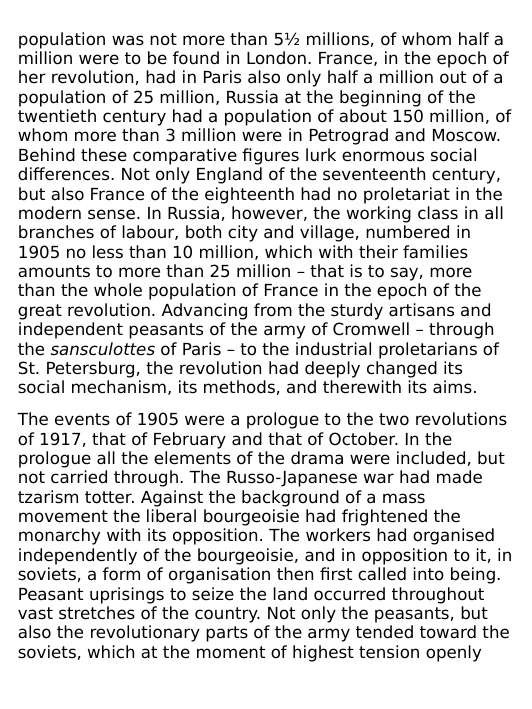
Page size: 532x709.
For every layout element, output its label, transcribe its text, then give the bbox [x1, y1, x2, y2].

text The events of 1905 were a prologue to the two revolutions of 1917, that of February and that of October. In the prologue all the elements of the drama were included, but not carried through. The Russo-Japanese war had made tzarism totter. Against the background of a mass movement the liberal bourgeoisie had frightened the monarchy with its opposition. The workers had organised independently of the bourgeoisie, and in opposition to it, in soviets, a form of organisation then first called into being. Peasant uprisings to seize the land occurred throughout vast stretches of the country. Not only the peasants, but also the revolutionary parts of the army tended toward the soviets, which at the moment of highest tension openly [18, 410, 514, 662]
text population was not more than 5½ millions, of whom half a million were to be found in London. France, in the epoch of her revolution, had in Paris also only half a million out of a population of 25 million, Russia at the beginning of the twentieth century had a population of about 150 million, of whom more than 3 million were in Petrograd and Moscow. Behind these comparative figures lurk enormous social differences. Not only England of the seventeenth century, but also France of the eighteenth had no proletariat in the modern sense. In Russia, however, the working class in all branches of labour, both city and village, numbered in 1905 no less than 10 million, which with their families amounts to more than 25 million – that is to say, more than the whole population of France in the epoch of the great revolution. Advancing from the sturdy artisans and independent peasants of the army of Cromwell – through the sansculottes of Paris – to the industrial proletarians of St. Petersburg, the revolution had deeply changed its social mechanism, its methods, and therewith its aims. [18, 29, 514, 398]
